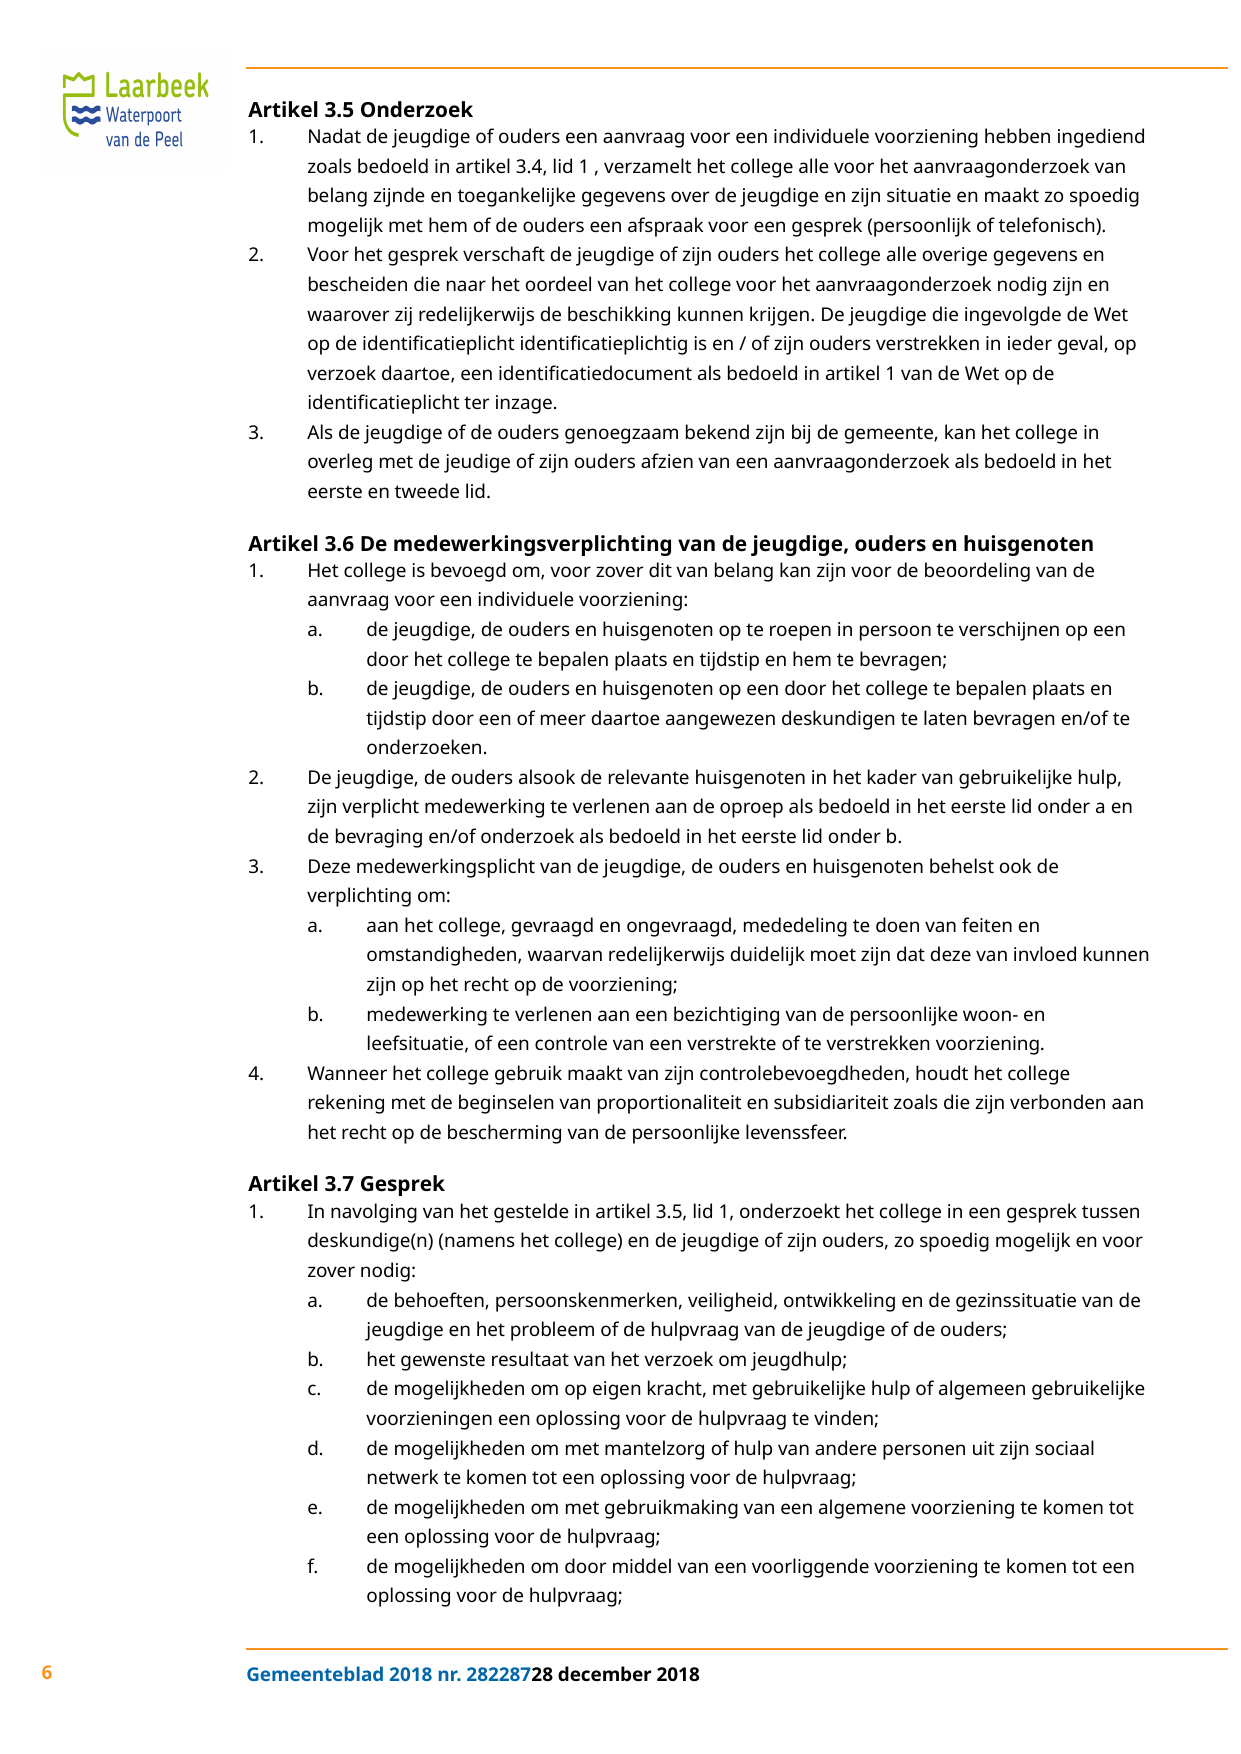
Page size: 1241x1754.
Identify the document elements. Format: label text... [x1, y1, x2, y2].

text Artikel 3.7 Gesprek [248, 1169, 1152, 1198]
list de mogelijkheden om met mantelzorg of hulp van andere personen uit zijn sociaal netwerk te komen tot een oplossing voor de hulpvraag; [307, 1435, 1152, 1490]
list de jeugdige, de ouders en huisgenoten op een door het college te bepalen plaats en tijdstip door een of meer daartoe aangewezen deskundigen te laten bevragen en/of te onderzoeken. [307, 675, 1152, 760]
list de mogelijkheden om door middel van een voorliggende voorziening te komen tot een oplossing voor de hulpvraag; [307, 1553, 1152, 1608]
list medewerking te verlenen aan een bezichtiging van de persoonlijke woon- en leefsituatie, of een controle van een verstrekte of te verstrekken voorziening. [307, 1001, 1152, 1056]
list het gewenste resultaat van het verzoek om jeugdhulp; [307, 1346, 1152, 1372]
list de mogelijkheden om met gebruikmaking van een algemene voorziening te komen tot een oplossing voor de hulpvraag; [307, 1494, 1152, 1549]
list In navolging van het gestelde in artikel 3.5, lid 1, onderzoekt het college in een gesprek tussen deskundige(n) (namens het college) en de jeugdige of zijn ouders, zo spoedig mogelijk en voor zover nodig: [248, 1198, 1152, 1283]
list de behoeften, persoonskenmerken, veiligheid, ontwikkeling en de gezinssituatie van de jeugdige en het probleem of de hulpvraag van de jeugdige of de ouders; [307, 1287, 1152, 1342]
list Als de jeugdige of de ouders genoegzaam bekend zijn bij de gemeente, kan het college in overleg met de jeudige of zijn ouders afzien van een aanvraagonderzoek als bedoeld in het eerste en tweede lid. [248, 419, 1152, 504]
text Artikel 3.5 Onderzoek [248, 95, 1152, 123]
list de mogelijkheden om op eigen kracht, met gebruikelijke hulp of algemeen gebruikelijke voorzieningen een oplossing voor de hulpvraag te vinden; [307, 1376, 1152, 1431]
list aan het college, gevraagd en ongevraagd, mededeling te doen van feiten en omstandigheden, waarvan redelijkerwijs duidelijk moet zijn dat deze van invloed kunnen zijn op het recht op de voorziening; [307, 912, 1152, 997]
list Deze medewerkingsplicht van de jeugdige, de ouders en huisgenoten behelst ook de verplichting om: [248, 853, 1152, 908]
picture [41, 47, 231, 172]
list Het college is bevoegd om, voor zover dit van belang kan zijn voor de beoordeling van de aanvraag voor een individuele voorziening: [248, 557, 1152, 612]
list Voor het gesprek verschaft de jeugdige of zijn ouders het college alle overige gegevens en bescheiden die naar het oordeel van het college voor het aanvraagonderzoek nodig zijn en waarover zij redelijkerwijs de beschikking kunnen krijgen. De jeugdige die ingevolgde de Wet op de identificatieplicht identificatieplichtig is en / of zijn ouders verstrekken in ieder geval, op verzoek daartoe, een identificatiedocument als bedoeld in artikel 1 van de Wet op de identificatieplicht ter inzage. [248, 242, 1152, 415]
list Wanneer het college gebruik maakt van zijn controlebevoegdheden, houdt het college rekening met de beginselen van proportionaliteit en subsidiariteit zoals die zijn verbonden aan het recht op de bescherming van de persoonlijke levenssfeer. [248, 1060, 1152, 1145]
list de jeugdige, de ouders en huisgenoten op te roepen in persoon te verschijnen op een door het college te bepalen plaats en tijdstip en hem te bevragen; [307, 616, 1152, 672]
list De jeugdige, de ouders alsook de relevante huisgenoten in het kader van gebruikelijke hulp, zijn verplicht medewerking te verlenen aan de oproep als bedoeld in het eerste lid onder a en de bevraging en/of onderzoek als bedoeld in het eerste lid onder b. [248, 764, 1152, 849]
text Artikel 3.6 De medewerkingsverplichting van de jeugdige, ouders en huisgenoten [248, 529, 1152, 557]
list Nadat de jeugdige of ouders een aanvraag voor een individuele voorziening hebben ingediend zoals bedoeld in artikel 3.4, lid 1 , verzamelt het college alle voor het aanvraagonderzoek van belang zijnde en toegankelijke gegevens over de jeugdige en zijn situatie en maakt zo spoedig mogelijk met hem of de ouders een afspraak voor een gesprek (persoonlijk of telefonisch). [248, 123, 1152, 238]
